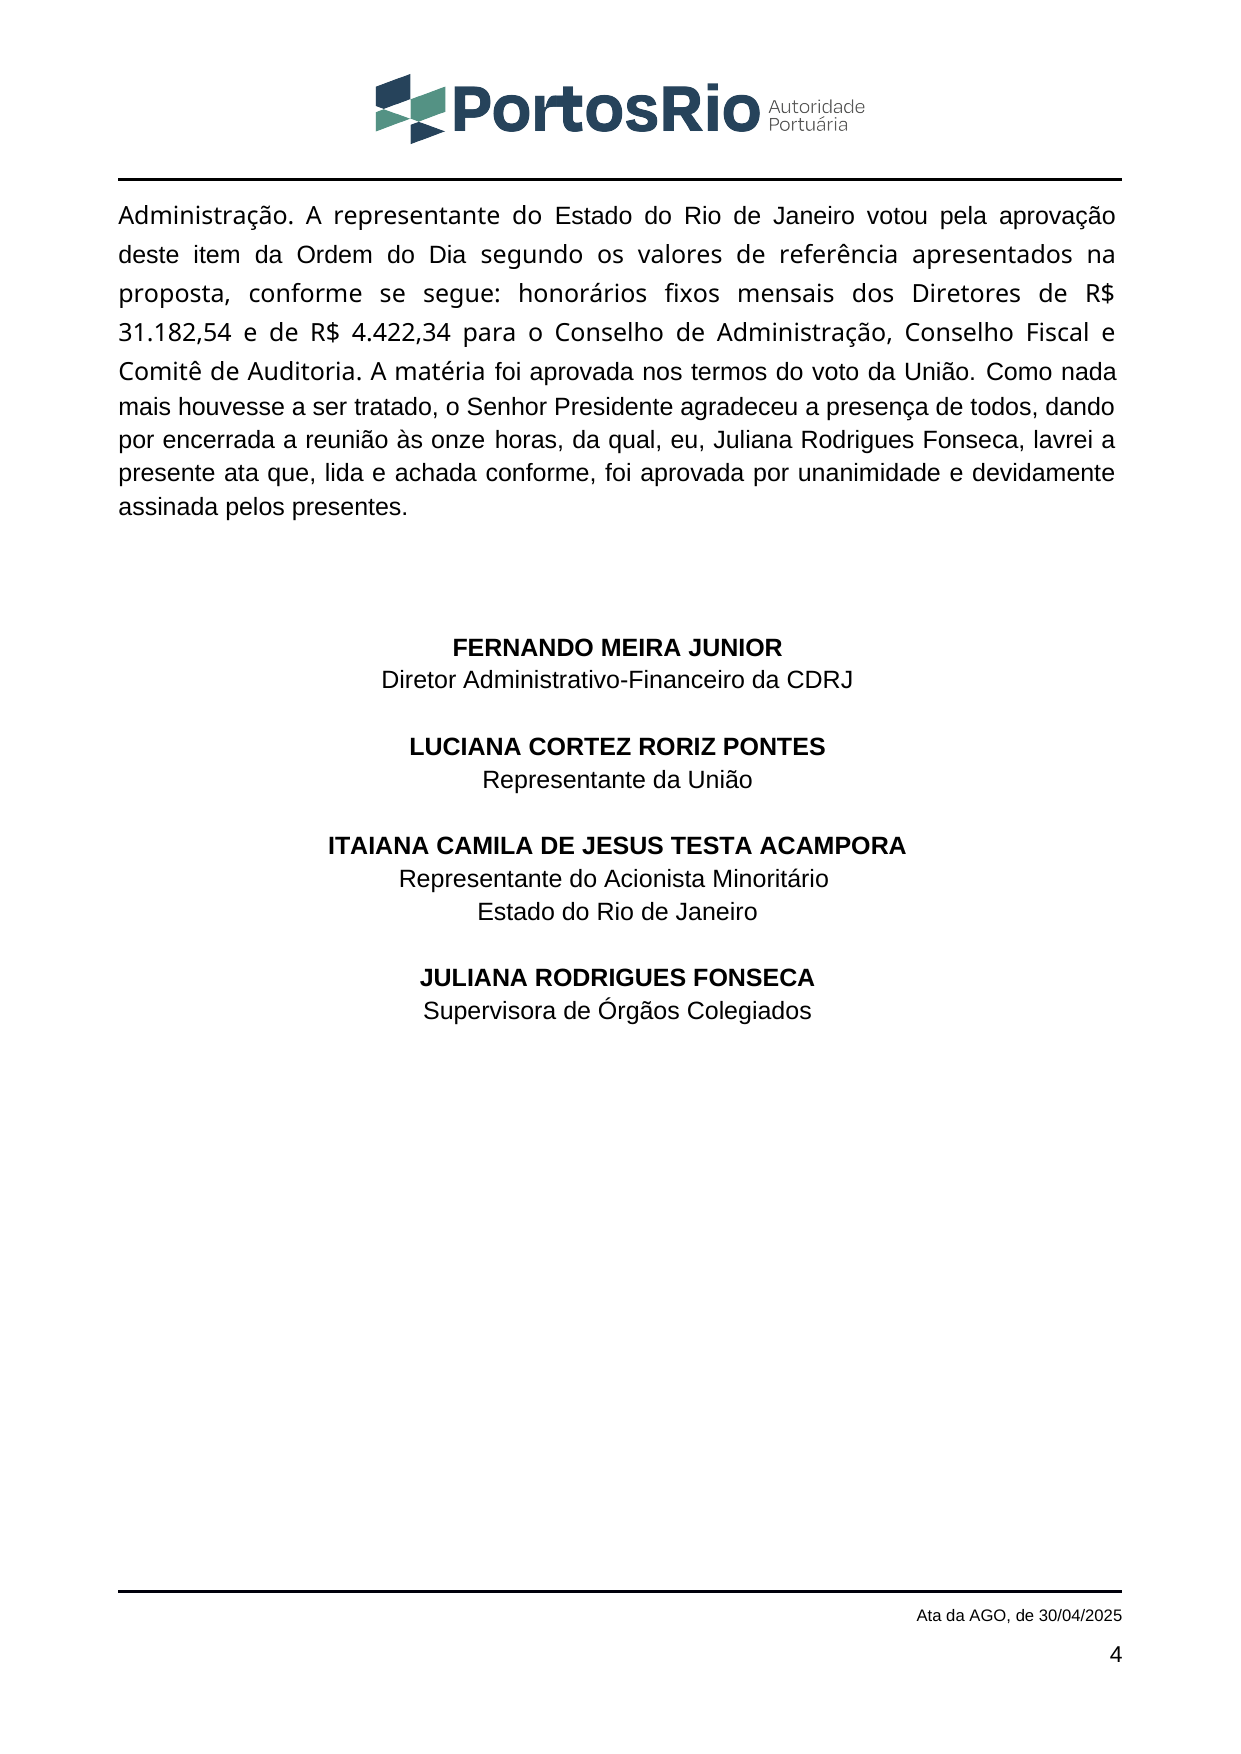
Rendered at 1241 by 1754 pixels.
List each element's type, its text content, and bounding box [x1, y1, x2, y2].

text JULIANA RODRIGUES FONSECA [118, 963, 1117, 991]
text ITAIANA CAMILA DE JESUS TESTA ACAMPORA [118, 831, 1117, 859]
text Administração. A representante do Estado do Rio de Janeiro votou pela aprovação deste item da Ordem do Dia segundo os valores de referência apresentados na proposta, conforme se segue: honorários fixos mensais dos Diretores de R$ 31.182,54 e de R$ 4.422,34 para o Conselho de Administração, Conselho Fiscal e Comitê de Auditoria. A matéria foi aprovada nos termos do voto da União. Como nada mais houvesse a ser tratado, o Senhor Presidente agradeceu a presença de todos, dando por encerrada a reunião às onze horas, da qual, eu, Juliana Rodrigues Fonseca, lavrei a presente ata que, lida e achada conforme, foi aprovada por unanimidade e devidamente assinada pelos presentes. [118, 197, 1117, 520]
text Supervisora de Órgãos Colegiados [118, 996, 1117, 1024]
text LUCIANA CORTEZ RORIZ PONTES [118, 732, 1117, 760]
text Representante do Acionista Minoritário [118, 864, 1117, 892]
text FERNANDO MEIRA JUNIOR [118, 632, 1117, 661]
text Estado do Rio de Janeiro [118, 897, 1117, 925]
text Diretor Administrativo-Financeiro da CDRJ [118, 666, 1117, 694]
text Representante da União [118, 764, 1117, 793]
